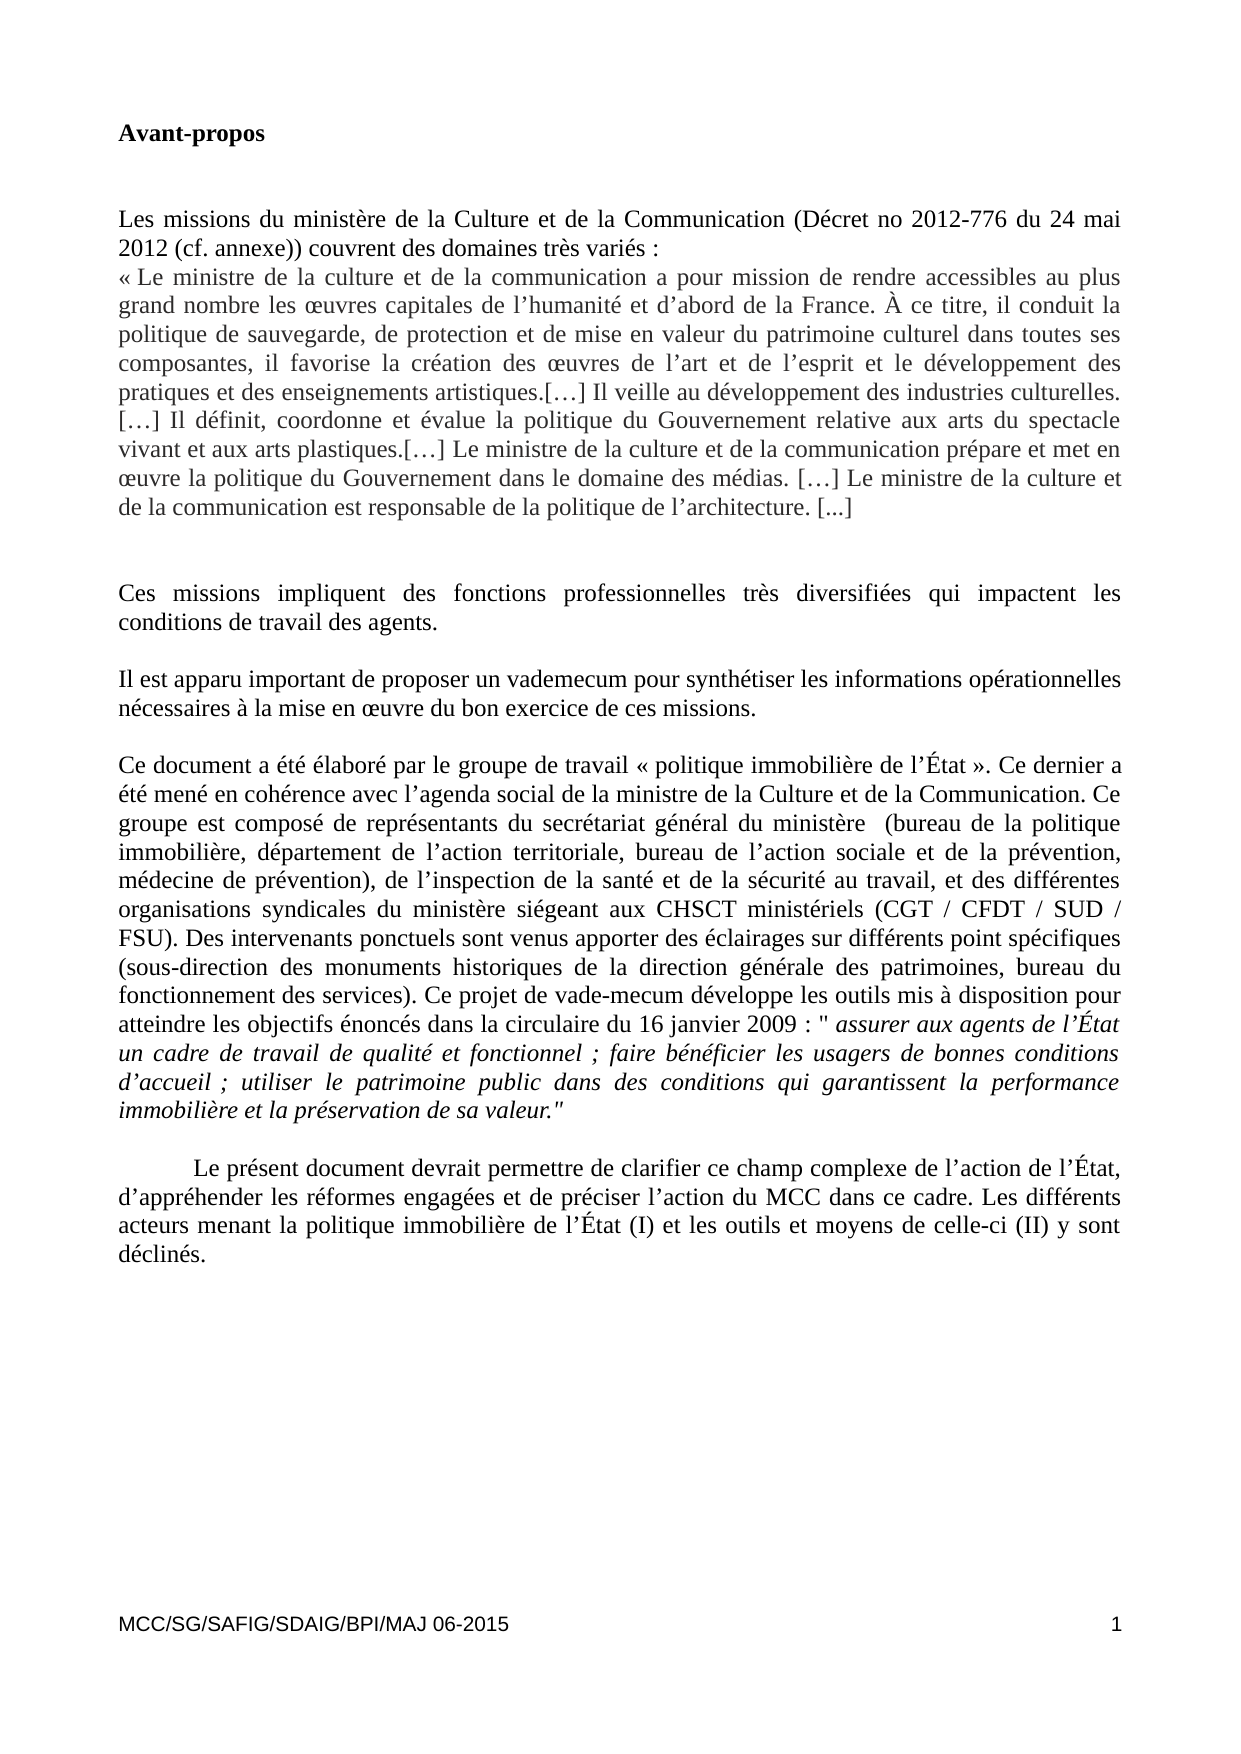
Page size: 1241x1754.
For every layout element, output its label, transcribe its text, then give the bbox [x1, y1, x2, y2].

text Ces missions impliquent des fonctions professionnelles très diversifiées qui impactent les conditions de travail des agents. [118, 578, 1122, 636]
text Avant-propos [118, 118, 1122, 147]
text Ce document a été élaboré par le groupe de travail « politique immobilière de l’État ». Ce dernier a été mené en cohérence avec l’agenda social de la ministre de la Culture et de la Communication. Ce groupe est composé de représentants du secrétariat général du ministère (bureau de la politique immobilière, département de l’action territoriale, bureau de l’action sociale et de la prévention, médecine de prévention), de l’inspection de la santé et de la sécurité au travail, et des différentes organisations syndicales du ministère siégeant aux CHSCT ministériels (CGT / CFDT / SUD / FSU). Des intervenants ponctuels sont venus apporter des éclairages sur différents point spécifiques (sous-direction des monuments historiques de la direction générale des patrimoines, bureau du fonctionnement des services). Ce projet de vade-mecum développe les outils mis à disposition pour atteindre les objectifs énoncés dans la circulaire du 16 janvier 2009 : " assurer aux agents de l’État un cadre de travail de qualité et fonctionnel ; faire bénéficier les usagers de bonnes conditions d’accueil ; utiliser le patrimoine public dans des conditions qui garantissent la performance immobilière et la préservation de sa valeur." [118, 751, 1122, 1124]
text Le présent document devrait permettre de clarifier ce champ complexe de l’action de l’État, d’appréhender les réformes engagées et de préciser l’action du MCC dans ce cadre. Les différents acteurs menant la politique immobilière de l’État (I) et les outils et moyens de celle-ci (II) y sont déclinés. [118, 1153, 1122, 1268]
text Les missions du ministère de la Culture et de la Communication (Décret no 2012-776 du 24 mai 2012 (cf. annexe)) couvrent des domaines très variés : [118, 204, 1122, 262]
text Il est apparu important de proposer un vademecum pour synthétiser les informations opérationnelles nécessaires à la mise en œuvre du bon exercice de ces missions. [118, 664, 1122, 722]
text « Le ministre de la culture et de la communication a pour mission de rendre accessibles au plus grand nombre les œuvres capitales de l’humanité et d’abord de la France. À ce titre, il conduit la politique de sauvegarde, de protection et de mise en valeur du patrimoine culturel dans toutes ses composantes, il favorise la création des œuvres de l’art et de l’esprit et le développement des pratiques et des enseignements artistiques.[…] Il veille au développement des industries culturelles. […] Il définit, coordonne et évalue la politique du Gouvernement relative aux arts du spectacle vivant et aux arts plastiques.[…] Le ministre de la culture et de la communication prépare et met en œuvre la politique du Gouvernement dans le domaine des médias. […] Le ministre de la culture et de la communication est responsable de la politique de l’architecture. [...] [118, 262, 1122, 521]
